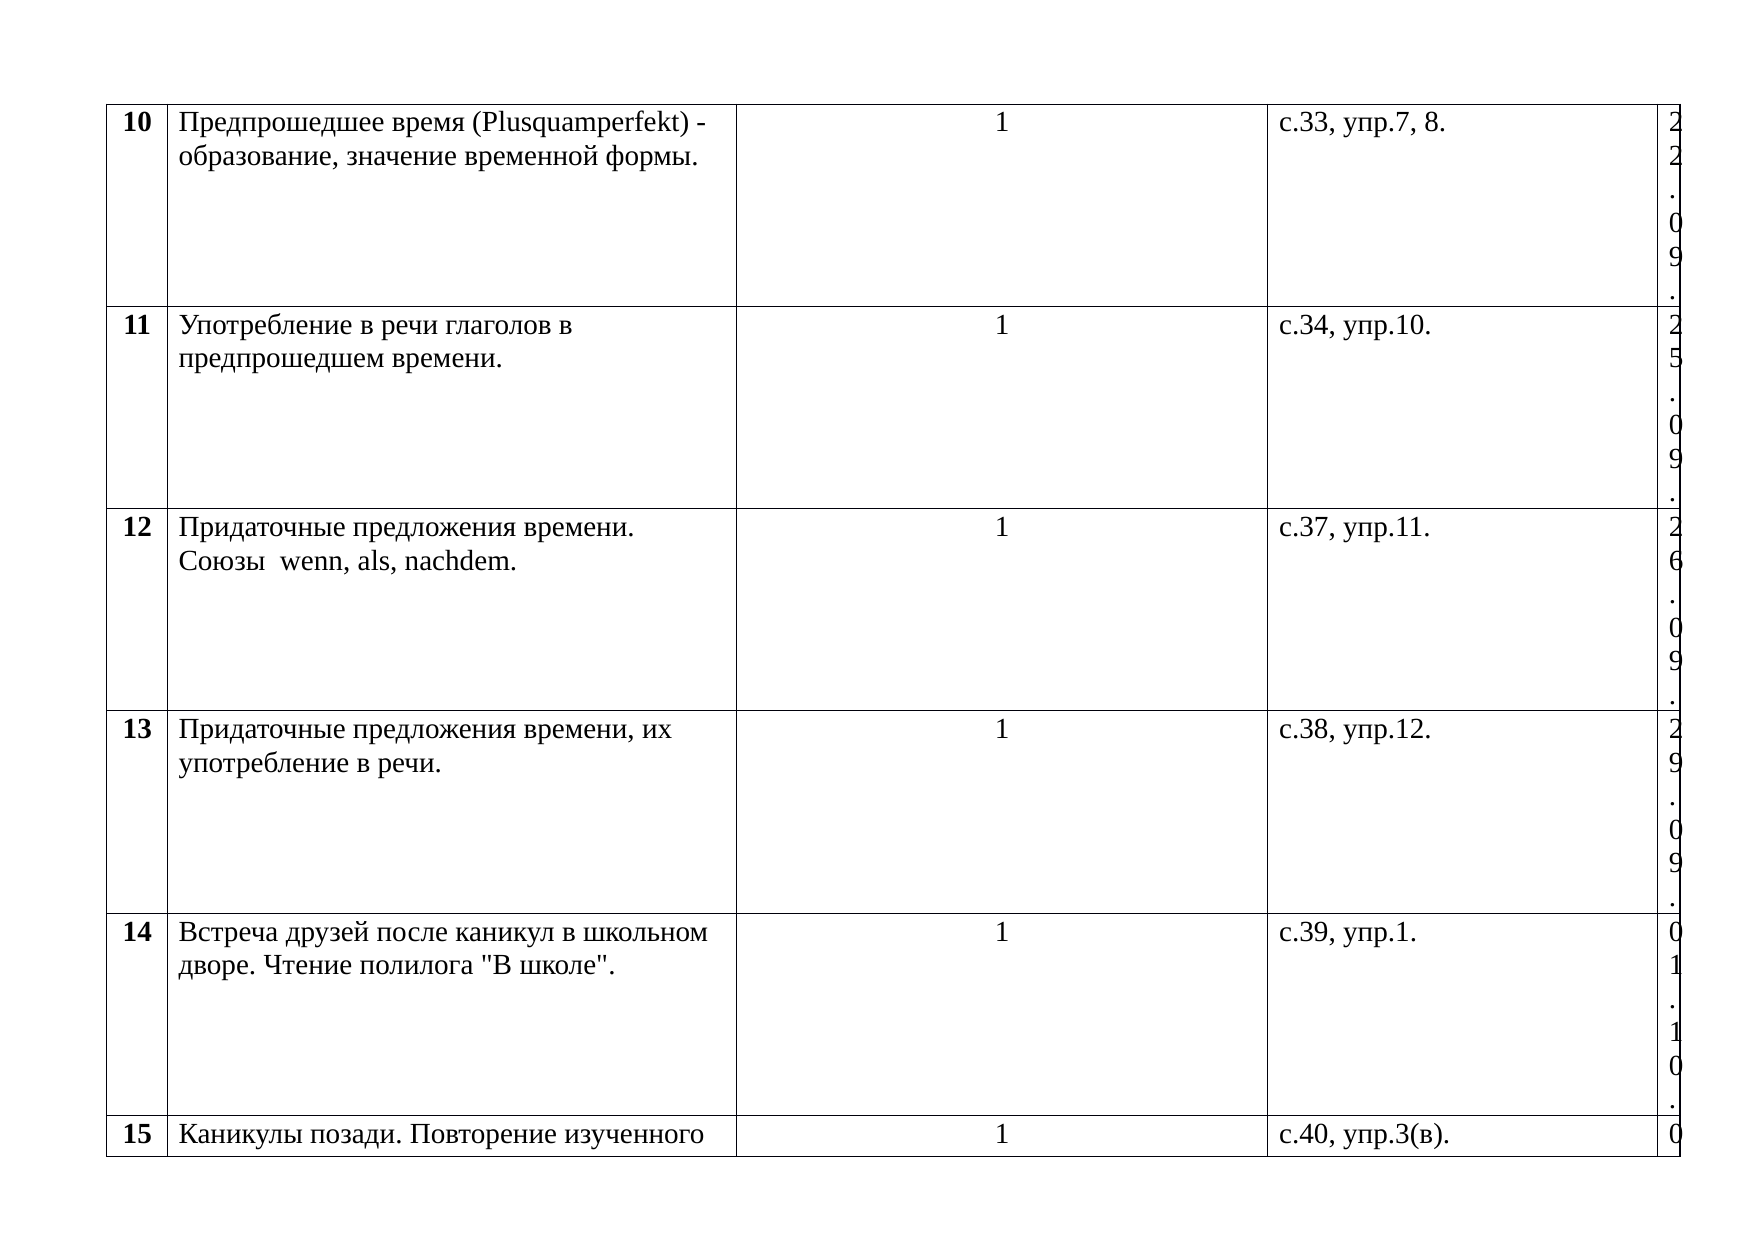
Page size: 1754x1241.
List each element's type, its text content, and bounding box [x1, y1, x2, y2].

table_cell Предпрошедшее время (Plusquamperfekt) - образование, значение временной формы. [168, 105, 736, 306]
table_cell 1 [737, 914, 1267, 1115]
table_cell Придаточные предложения времени. Союзы wenn, als, nachdem. [168, 509, 736, 710]
table_cell 13 [107, 711, 167, 913]
table_cell 29.09. [1658, 711, 1679, 913]
table_cell 11 [107, 307, 167, 508]
table_cell 1 [737, 105, 1267, 306]
table_cell с.38, упр.12. [1268, 711, 1657, 913]
table_cell 01.10. [1658, 914, 1679, 1115]
table_cell Каникулы позади. Повторение изученного [168, 1116, 736, 1156]
table_cell с.33, упр.7, 8. [1268, 105, 1657, 306]
table_cell 26.09. [1658, 509, 1679, 710]
table_cell 02.10. [1658, 1116, 1679, 1156]
table_cell 10 [107, 105, 167, 306]
table_cell 14 [107, 914, 167, 1115]
table_cell 1 [737, 1116, 1267, 1156]
table_cell 22.09. [1658, 105, 1679, 306]
table_cell 25.09. [1658, 307, 1679, 508]
table_cell с.34, упр.10. [1268, 307, 1657, 508]
table_cell Встреча друзей после каникул в школьном дворе. Чтение полилога "В школе". [168, 914, 736, 1115]
table_cell 15 [107, 1116, 167, 1156]
table_cell 1 [737, 711, 1267, 913]
table_cell с.37, упр.11. [1268, 509, 1657, 710]
table_cell 1 [737, 307, 1267, 508]
table_cell 12 [107, 509, 167, 710]
table_cell Употребление в речи глаголов в предпрошедшем времени. [168, 307, 736, 508]
table_cell 1 [737, 509, 1267, 710]
table_cell с.40, упр.3(в). [1268, 1116, 1657, 1156]
table_cell Придаточные предложения времени, их употребление в речи. [168, 711, 736, 913]
table_cell с.39, упр.1. [1268, 914, 1657, 1115]
